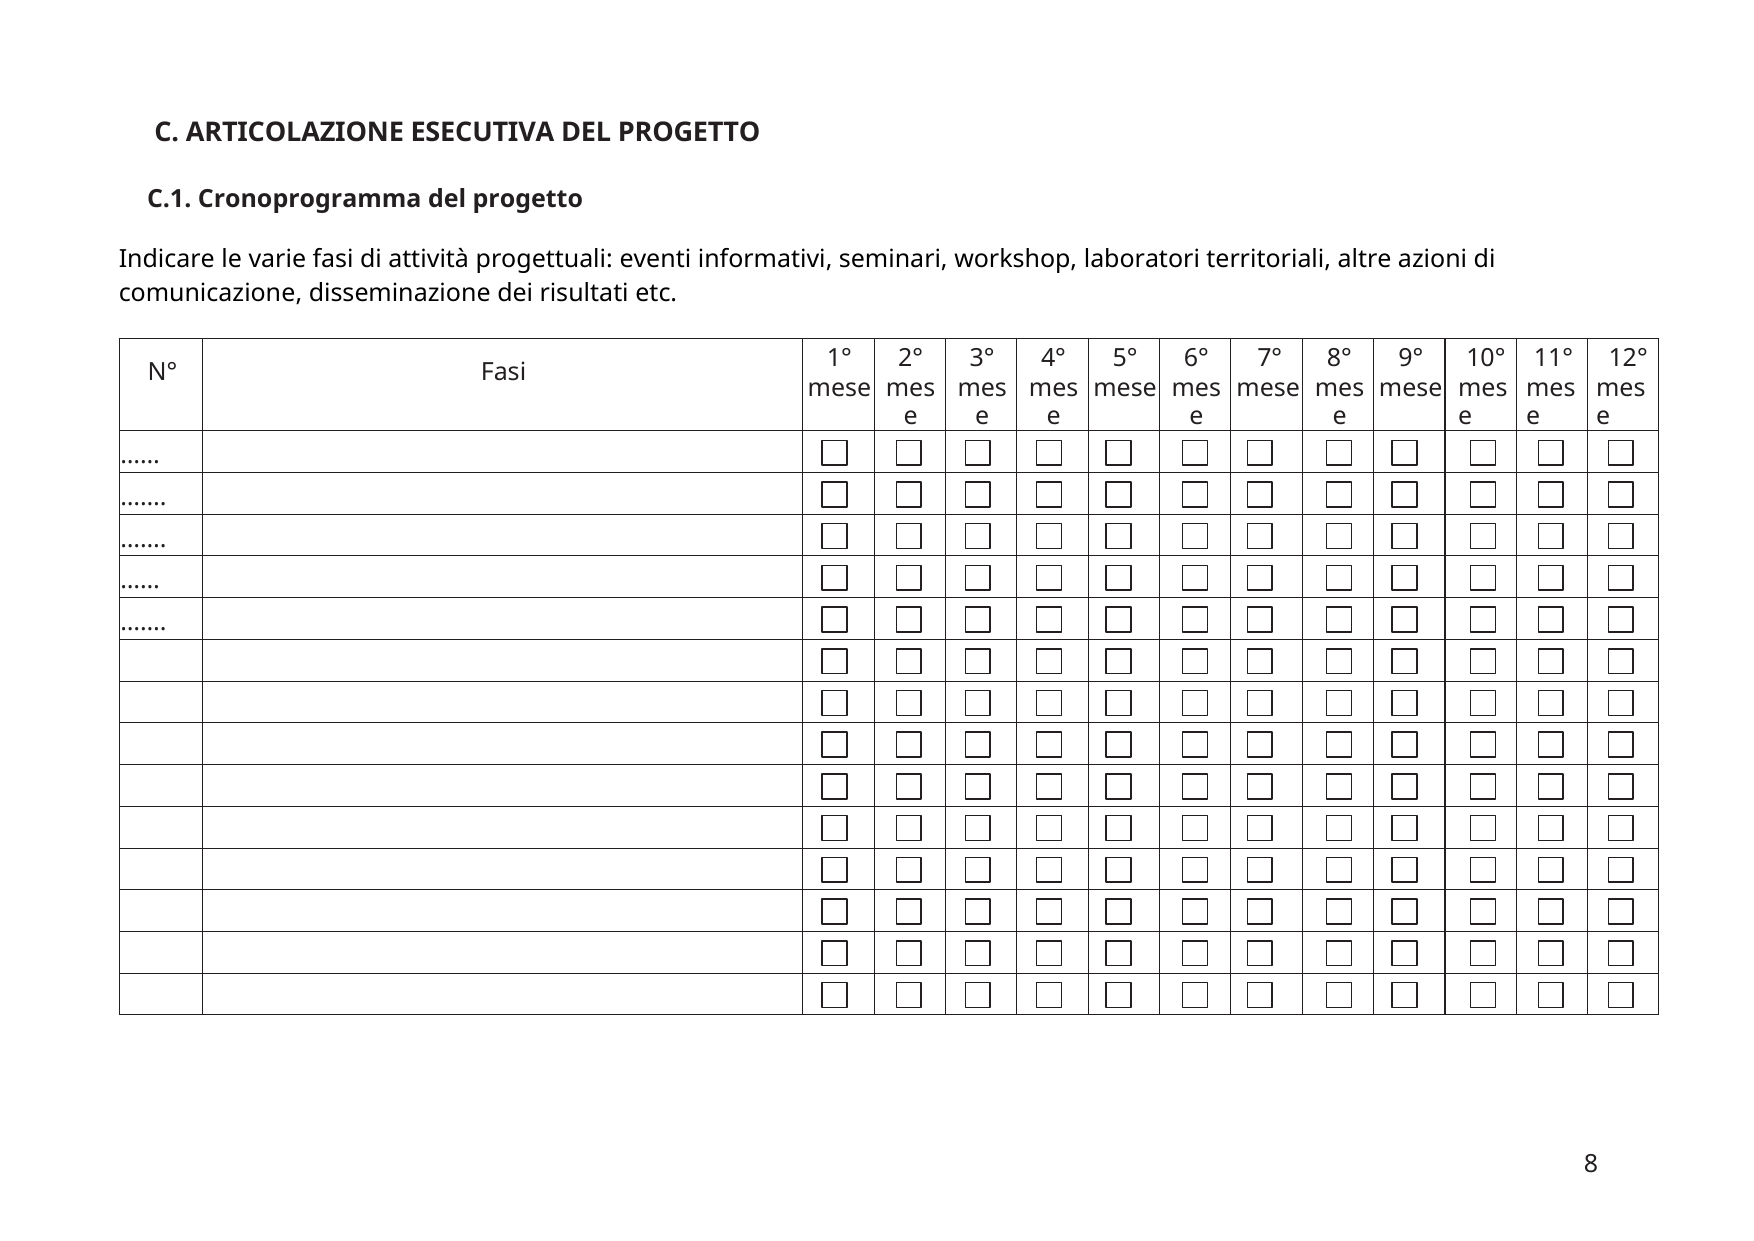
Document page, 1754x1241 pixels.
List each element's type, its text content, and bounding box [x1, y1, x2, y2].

table_cell [203, 640, 802, 681]
table_cell [1303, 598, 1373, 639]
table_cell [1588, 849, 1658, 889]
table_cell [1160, 723, 1230, 764]
table_cell [1017, 849, 1088, 889]
table_cell [1374, 890, 1444, 931]
table_cell [1374, 556, 1444, 597]
table_cell [1303, 932, 1373, 973]
table_cell [1160, 556, 1230, 597]
table_cell [875, 723, 945, 764]
table_cell [1160, 473, 1230, 514]
table_cell [1517, 974, 1587, 1014]
table_cell [203, 849, 802, 889]
table_cell ……. [120, 515, 202, 555]
table_cell [203, 598, 802, 639]
table_cell [1160, 765, 1230, 806]
table_cell [1588, 765, 1658, 806]
table_header N° [120, 339, 202, 430]
table_cell [1160, 598, 1230, 639]
table_cell [1089, 807, 1159, 847]
table_cell [1017, 682, 1088, 722]
table_cell [1446, 556, 1516, 597]
table_cell [1446, 932, 1516, 973]
table_cell [946, 431, 1016, 472]
table_cell [1231, 598, 1302, 639]
table_cell [1231, 807, 1302, 847]
table_cell [120, 765, 202, 806]
table_cell [1089, 640, 1159, 681]
table_cell [1517, 682, 1587, 722]
table_cell [203, 807, 802, 847]
table_cell [1303, 515, 1373, 555]
table_cell [803, 765, 874, 806]
table_cell [1017, 723, 1088, 764]
table_cell [1017, 515, 1088, 555]
table_cell [1588, 598, 1658, 639]
table_cell [1517, 431, 1587, 472]
table_cell [1446, 431, 1516, 472]
table_cell [1231, 640, 1302, 681]
table_cell [1374, 598, 1444, 639]
table_cell [1374, 431, 1444, 472]
table_cell [946, 515, 1016, 555]
table_cell [1089, 473, 1159, 514]
table_cell [1588, 640, 1658, 681]
table_cell [1017, 932, 1088, 973]
table_cell [1517, 807, 1587, 847]
table_cell [1017, 640, 1088, 681]
table_header 1° mese [803, 339, 874, 430]
table_cell [1374, 515, 1444, 555]
table_header 6° mese [1160, 339, 1230, 430]
table_cell [1588, 723, 1658, 764]
table_cell [120, 890, 202, 931]
table_cell [875, 598, 945, 639]
table_cell [946, 640, 1016, 681]
text Indicare le varie fasi di attività progettuali: eventi informativi, seminari, workshop, laboratori territoriali, altre azioni di comunicazione, disseminazione dei risultati etc. [118, 240, 1658, 308]
table_cell [203, 974, 802, 1014]
table_cell [803, 682, 874, 722]
table_cell [1089, 723, 1159, 764]
table_cell [1374, 473, 1444, 514]
table_cell [203, 473, 802, 514]
table_cell [1303, 431, 1373, 472]
table_cell [1231, 515, 1302, 555]
table_cell [1374, 640, 1444, 681]
table_cell [1089, 556, 1159, 597]
table_cell [1017, 473, 1088, 514]
table_cell [1446, 682, 1516, 722]
table_cell [1374, 974, 1444, 1014]
table_header 8° mese [1303, 339, 1373, 430]
table_cell [1017, 598, 1088, 639]
table_cell [1588, 556, 1658, 597]
table_cell [1303, 807, 1373, 847]
table_cell [1303, 890, 1373, 931]
table_cell [1089, 598, 1159, 639]
table_cell [1231, 723, 1302, 764]
table_cell [1303, 640, 1373, 681]
table_cell [803, 723, 874, 764]
table_cell [1303, 723, 1373, 764]
table_cell [946, 682, 1016, 722]
table_cell [1017, 431, 1088, 472]
table_cell [1374, 682, 1444, 722]
table_cell [875, 556, 945, 597]
table_cell [1089, 682, 1159, 722]
table_cell [875, 807, 945, 847]
table_cell [1517, 765, 1587, 806]
table_header 4° mese [1017, 339, 1088, 430]
table_cell [1017, 974, 1088, 1014]
table_cell [1089, 890, 1159, 931]
table_cell [1160, 890, 1230, 931]
table_cell [1303, 849, 1373, 889]
table_cell [803, 974, 874, 1014]
table_cell …… [120, 431, 202, 472]
table_header 12° mese [1588, 339, 1658, 430]
table_cell [203, 932, 802, 973]
table_cell [1517, 723, 1587, 764]
table_cell [120, 723, 202, 764]
table_cell [1303, 473, 1373, 514]
table_cell [1588, 932, 1658, 973]
table_cell [1446, 849, 1516, 889]
table_cell [1517, 640, 1587, 681]
table_cell [946, 723, 1016, 764]
table_cell [803, 431, 874, 472]
table_cell [203, 682, 802, 722]
table_cell [1446, 473, 1516, 514]
table_cell [946, 473, 1016, 514]
table_cell [1588, 890, 1658, 931]
table_cell [946, 556, 1016, 597]
table_cell [203, 515, 802, 555]
table_cell [875, 849, 945, 889]
table_cell [1017, 807, 1088, 847]
table_cell [803, 849, 874, 889]
table_cell [1446, 640, 1516, 681]
table_header Fasi [203, 339, 802, 430]
table_cell [203, 431, 802, 472]
table_cell [803, 640, 874, 681]
table_cell [1517, 849, 1587, 889]
table_cell [1588, 473, 1658, 514]
table_cell [1231, 974, 1302, 1014]
table_cell ……. [120, 473, 202, 514]
table_cell [1160, 682, 1230, 722]
table_cell [946, 932, 1016, 973]
table_cell [1517, 473, 1587, 514]
table_cell [203, 890, 802, 931]
table_cell [120, 849, 202, 889]
table_cell [120, 932, 202, 973]
table_cell [1446, 765, 1516, 806]
table_cell [1017, 890, 1088, 931]
table_cell [1231, 932, 1302, 973]
table_cell [203, 765, 802, 806]
table_cell [946, 765, 1016, 806]
table_cell [1160, 932, 1230, 973]
table_cell [1089, 932, 1159, 973]
text 8 [58, 1145, 1598, 1179]
table_cell [1231, 890, 1302, 931]
table_cell [1517, 932, 1587, 973]
table_cell [1517, 515, 1587, 555]
table_header 2° mese [875, 339, 945, 430]
table_cell [1446, 598, 1516, 639]
table_cell [875, 974, 945, 1014]
table_header 5° mese [1089, 339, 1159, 430]
table_cell ……. [120, 598, 202, 639]
table_cell [1374, 765, 1444, 806]
table_cell [1517, 598, 1587, 639]
table_cell [1588, 807, 1658, 847]
table_cell [1303, 556, 1373, 597]
table_cell [120, 974, 202, 1014]
table_cell [1089, 974, 1159, 1014]
table_cell [875, 473, 945, 514]
table_cell [1231, 556, 1302, 597]
table_cell [1160, 849, 1230, 889]
table_cell [946, 807, 1016, 847]
table_cell [946, 890, 1016, 931]
table_cell [1517, 556, 1587, 597]
table_cell [1303, 682, 1373, 722]
table_cell [120, 640, 202, 681]
table_header 10° mese [1446, 339, 1516, 430]
table_cell [803, 515, 874, 555]
table_cell [1089, 431, 1159, 472]
table_cell [1231, 765, 1302, 806]
table_cell [803, 932, 874, 973]
table_cell [875, 682, 945, 722]
table_cell [1446, 515, 1516, 555]
table_cell [1446, 723, 1516, 764]
table_cell [1446, 974, 1516, 1014]
table_cell [120, 807, 202, 847]
table_cell [875, 932, 945, 973]
subtitle C.1. Cronoprogramma del progetto [147, 185, 1658, 213]
table_cell …… [120, 556, 202, 597]
table_cell [1446, 807, 1516, 847]
table_cell [875, 431, 945, 472]
table_cell [803, 473, 874, 514]
table_cell [1089, 765, 1159, 806]
table_cell [803, 890, 874, 931]
table_cell [203, 723, 802, 764]
table_cell [1160, 431, 1230, 472]
table_cell [946, 849, 1016, 889]
table_cell [803, 556, 874, 597]
table_cell [1231, 431, 1302, 472]
table_cell [1374, 723, 1444, 764]
table_cell [1446, 890, 1516, 931]
table_cell [1231, 473, 1302, 514]
table_cell [1160, 974, 1230, 1014]
table_cell [203, 556, 802, 597]
table_cell [875, 765, 945, 806]
table_cell [1089, 849, 1159, 889]
table_cell [1231, 849, 1302, 889]
table_cell [1303, 974, 1373, 1014]
table_cell [120, 682, 202, 722]
table_cell [1374, 807, 1444, 847]
table_cell [1588, 515, 1658, 555]
table_cell [1160, 515, 1230, 555]
table_cell [1160, 640, 1230, 681]
table_header 9° mese [1374, 339, 1444, 430]
table_cell [803, 807, 874, 847]
table_header 7° mese [1231, 339, 1302, 430]
table_cell [875, 890, 945, 931]
table_header 11° mese [1517, 339, 1587, 430]
table_cell [875, 515, 945, 555]
table_cell [946, 598, 1016, 639]
table_cell [946, 974, 1016, 1014]
table_cell [1017, 556, 1088, 597]
table_cell [1231, 682, 1302, 722]
table_cell [803, 598, 874, 639]
table_cell [1588, 682, 1658, 722]
table_cell [875, 640, 945, 681]
table_cell [1588, 431, 1658, 472]
table_cell [1017, 765, 1088, 806]
table_cell [1089, 515, 1159, 555]
table_cell [1160, 807, 1230, 847]
table_cell [1588, 974, 1658, 1014]
subtitle C. ARTICOLAZIONE ESECUTIVA DEL PROGETTO [154, 118, 1658, 147]
table_header 3° mese [946, 339, 1016, 430]
table_cell [1374, 849, 1444, 889]
table_cell [1517, 890, 1587, 931]
table_cell [1374, 932, 1444, 973]
table_cell [1303, 765, 1373, 806]
